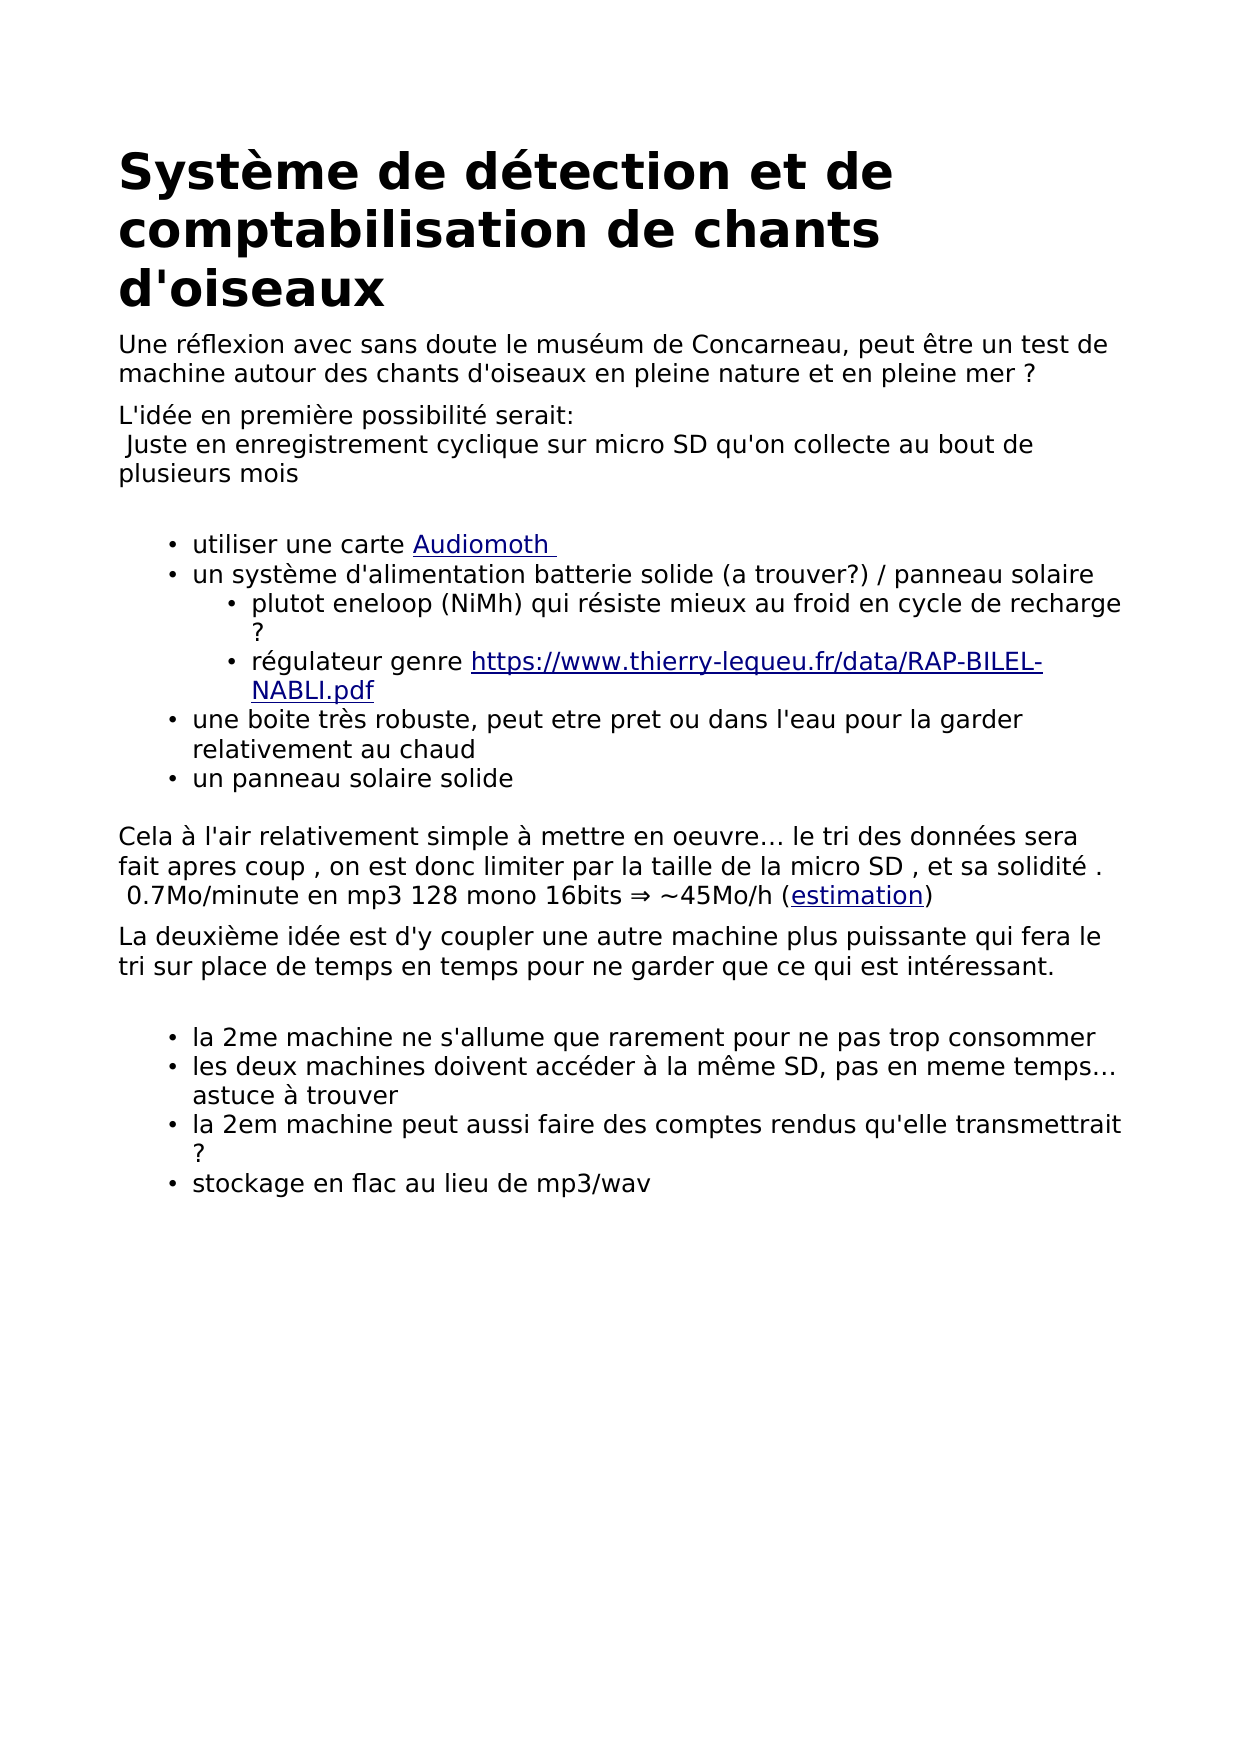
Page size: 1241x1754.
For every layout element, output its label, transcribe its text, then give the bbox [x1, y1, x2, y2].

list une boite très robuste, peut etre pret ou dans l'eau pour la garder relativement au chaud [177, 706, 1122, 764]
list un système d'alimentation batterie solide (a trouver?) / panneau solaire [177, 560, 1122, 589]
list stockage en flac au lieu de mp3/wav [177, 1169, 1122, 1198]
subtitle Système de détection et de comptabilisation de chants d'oiseaux [118, 143, 1122, 318]
text Cela à l'air relativement simple à mettre en oeuvre… le tri des données sera fait apres coup , on est donc limiter par la taille de la micro SD , et sa solidité . 0.7Mo/minute en mp3 128 mono 16bits ⇒ ~45Mo/h (estimation) [118, 823, 1122, 910]
list utiliser une carte Audiomoth [177, 531, 1122, 560]
list les deux machines doivent accéder à la même SD, pas en meme temps… astuce à trouver [177, 1052, 1122, 1110]
list un panneau solaire solide [177, 764, 1122, 793]
text La deuxième idée est d'y coupler une autre machine plus puissante qui fera le tri sur place de temps en temps pour ne garder que ce qui est intéressant. [118, 923, 1122, 981]
list plutot eneloop (NiMh) qui résiste mieux au froid en cycle de recharge ? [236, 589, 1122, 647]
text L'idée en première possibilité serait: Juste en enregistrement cyclique sur micro SD qu'on collecte au bout de plusieurs mois [118, 401, 1122, 489]
text Une réflexion avec sans doute le muséum de Concarneau, peut être un test de machine autour des chants d'oiseaux en pleine nature et en pleine mer ? [118, 330, 1122, 389]
list la 2em machine peut aussi faire des comptes rendus qu'elle transmettrait ? [177, 1110, 1122, 1169]
list régulateur genre https://www.thierry-lequeu.fr/data/RAP-BILEL-NABLI.pdf [236, 647, 1122, 706]
list la 2me machine ne s'allume que rarement pour ne pas trop consommer [177, 1023, 1122, 1052]
